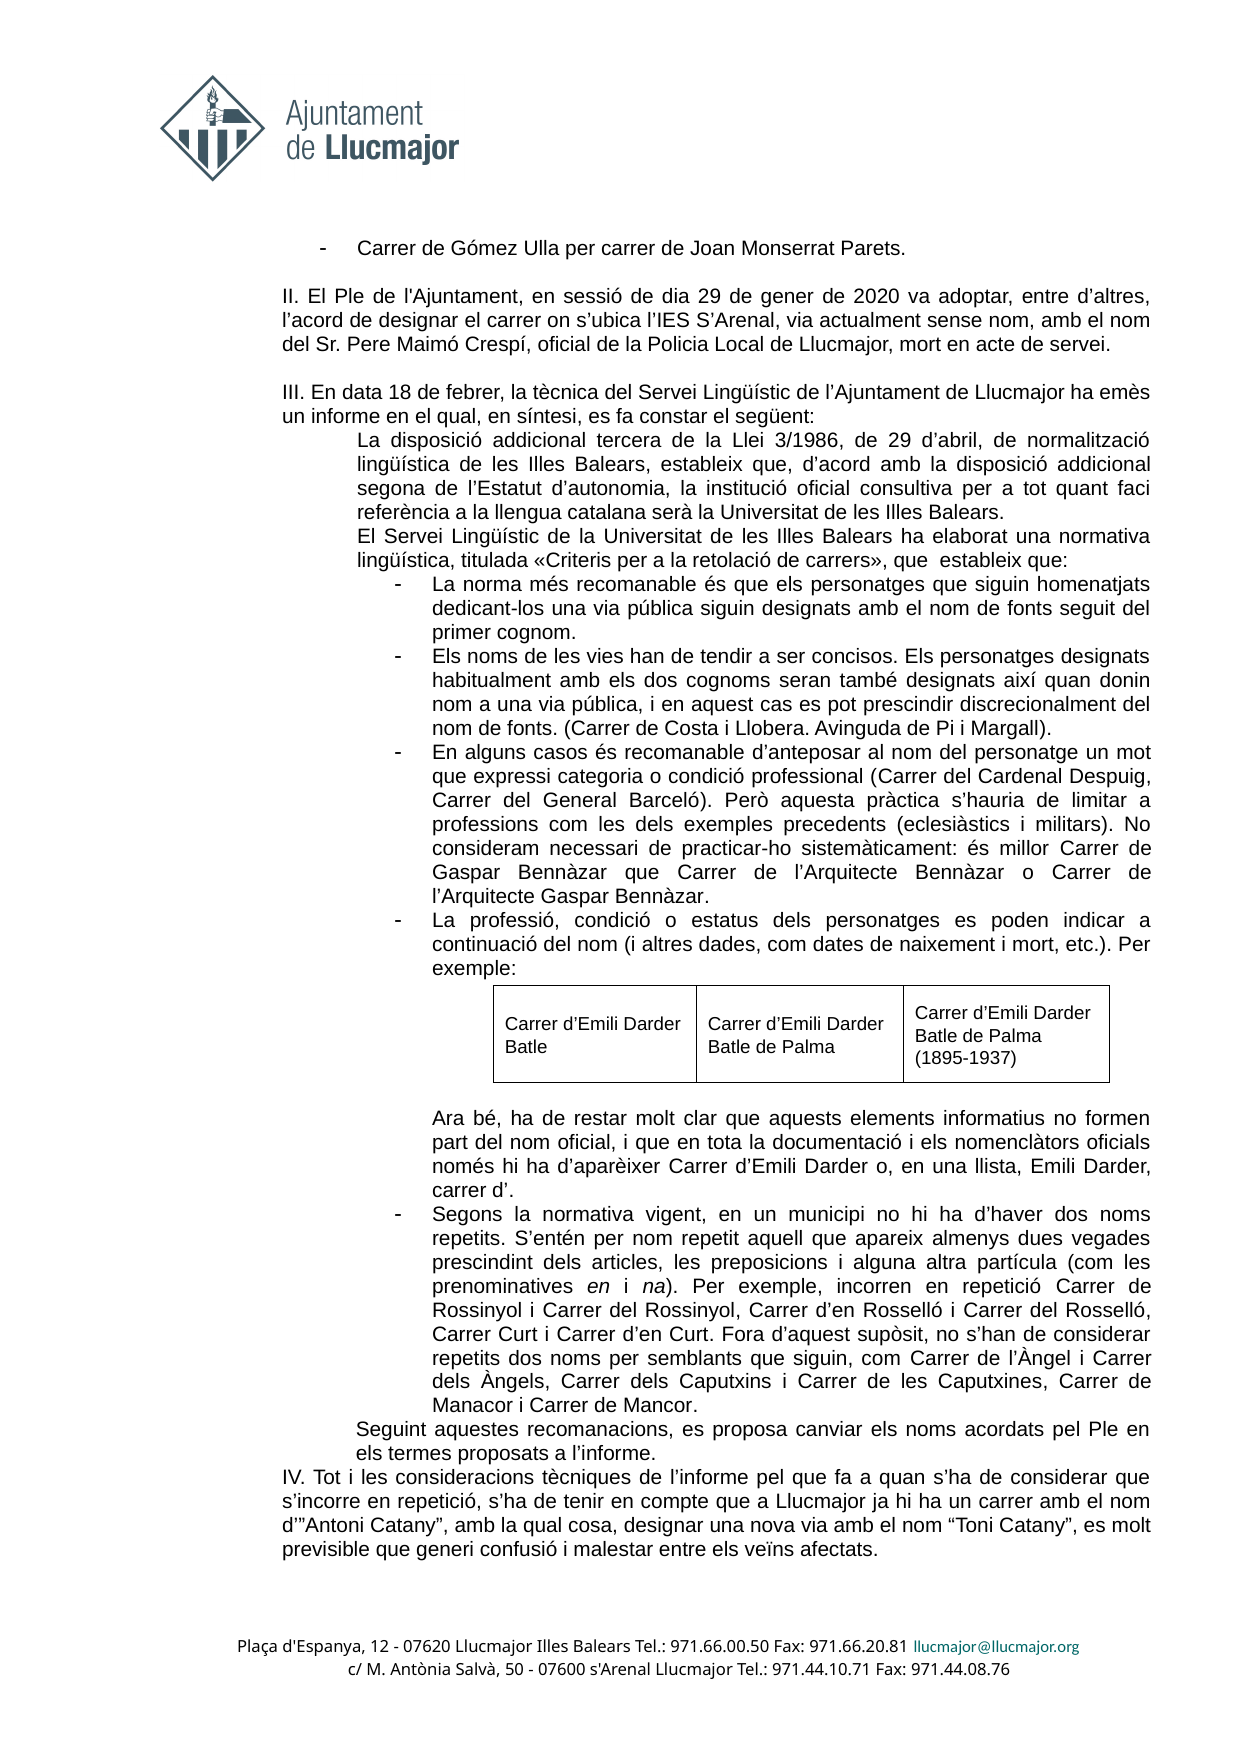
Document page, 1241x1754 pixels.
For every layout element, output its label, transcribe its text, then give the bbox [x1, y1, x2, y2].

text Ara bé, ha de restar molt clar que aquests elements informatius no formen part del nom oficial, i que en tota la documentació i els nomenclàtors oficials només hi ha d’aparèixer Carrer d’Emili Darder o, en una llista, Emili Darder, carrer d’. [432, 1106, 1152, 1202]
list Carrer de Gómez Ulla per carrer de Joan Monserrat Parets. [319, 236, 1152, 260]
list La professió, condició o estatus dels personatges es poden indicar a continuació del nom (i altres dades, com dates de naixement i mort, etc.). Per exemple: [394, 907, 1152, 979]
list La norma més recomanable és que els personatges que siguin homenatjats dedicant-los una via pública siguin designats amb el nom de fonts seguit del primer cognom. [394, 572, 1152, 644]
picture [160, 74, 464, 182]
text IV. Tot i les consideracions tècniques de l’informe pel que fa a quan s’ha de considerar que s’incorre en repetició, s’ha de tenir en compte que a Llucmajor ja hi ha un carrer amb el nom d’”Antoni Catany”, amb la qual cosa, designar una nova via amb el nom “Toni Catany”, es molt previsible que generi confusió i malestar entre els veïns afectats. [282, 1465, 1152, 1561]
text La disposició addicional tercera de la Llei 3/1986, de 29 d’abril, de normalització lingüística de les Illes Balears, estableix que, d’acord amb la disposició addicional segona de l’Estatut d’autonomia, la institució oficial consultiva per a tot quant faci referència a la llengua catalana serà la Universitat de les Illes Balears. [357, 428, 1152, 524]
text El Servei Lingüístic de la Universitat de les Illes Balears ha elaborat una normativa lingüística, titulada «Criteris per a la retolació de carrers», que estableix que: [357, 524, 1152, 572]
list Segons la normativa vigent, en un municipi no hi ha d’haver dos noms repetits. S’entén per nom repetit aquell que apareix almenys dues vegades prescindint dels articles, les preposicions i alguna altra partícula (com les prenominatives en i na). Per exemple, incorren en repetició Carrer de Rossinyol i Carrer del Rossinyol, Carrer d’en Rosselló i Carrer del Rosselló, Carrer Curt i Carrer d’en Curt. Fora d’aquest supòsit, no s’han de considerar repetits dos noms per semblants que siguin, com Carrer de l’Àngel i Carrer dels Àngels, Carrer dels Caputxins i Carrer de les Caputxines, Carrer de Manacor i Carrer de Mancor. [394, 1202, 1152, 1417]
text II. El Ple de l'Ajuntament, en sessió de dia 29 de gener de 2020 va adoptar, entre d’altres, l’acord de designar el carrer on s’ubica l’IES S’Arenal, via actualment sense nom, amb el nom del Sr. Pere Maimó Crespí, oficial de la Policia Local de Llucmajor, mort en acte de servei. [282, 284, 1152, 356]
list Els noms de les vies han de tendir a ser concisos. Els personatges designats habitualment amb els dos cognoms seran també designats així quan donin nom a una via pública, i en aquest cas es pot prescindir discrecionalment del nom de fonts. (Carrer de Costa i Llobera. Avinguda de Pi i Margall). [394, 644, 1152, 740]
list En alguns casos és recomanable d’anteposar al nom del personatge un mot que expressi categoria o condició professional (Carrer del Cardenal Despuig, Carrer del General Barceló). Però aquesta pràctica s’hauria de limitar a professions com les dels exemples precedents (eclesiàstics i militars). No consideram necessari de practicar-ho sistemàticament: és millor Carrer de Gaspar Bennàzar que Carrer de l’Arquitecte Bennàzar o Carrer de l’Arquitecte Gaspar Bennàzar. [394, 740, 1152, 907]
text III. En data 18 de febrer, la tècnica del Servei Lingüístic de l’Ajuntament de Llucmajor ha emès un informe en el qual, en síntesi, es fa constar el següent: [282, 380, 1152, 428]
table_header Carrer d’Emili Darder Batle [494, 986, 696, 1082]
table_header Carrer d’Emili Darder Batle de Palma [697, 986, 903, 1082]
text Seguint aquestes recomanacions, es proposa canviar els noms acordats pel Ple en els termes proposats a l’informe. [356, 1417, 1152, 1465]
table_header Carrer d’Emili Darder Batle de Palma (1895-1937) [904, 986, 1109, 1082]
